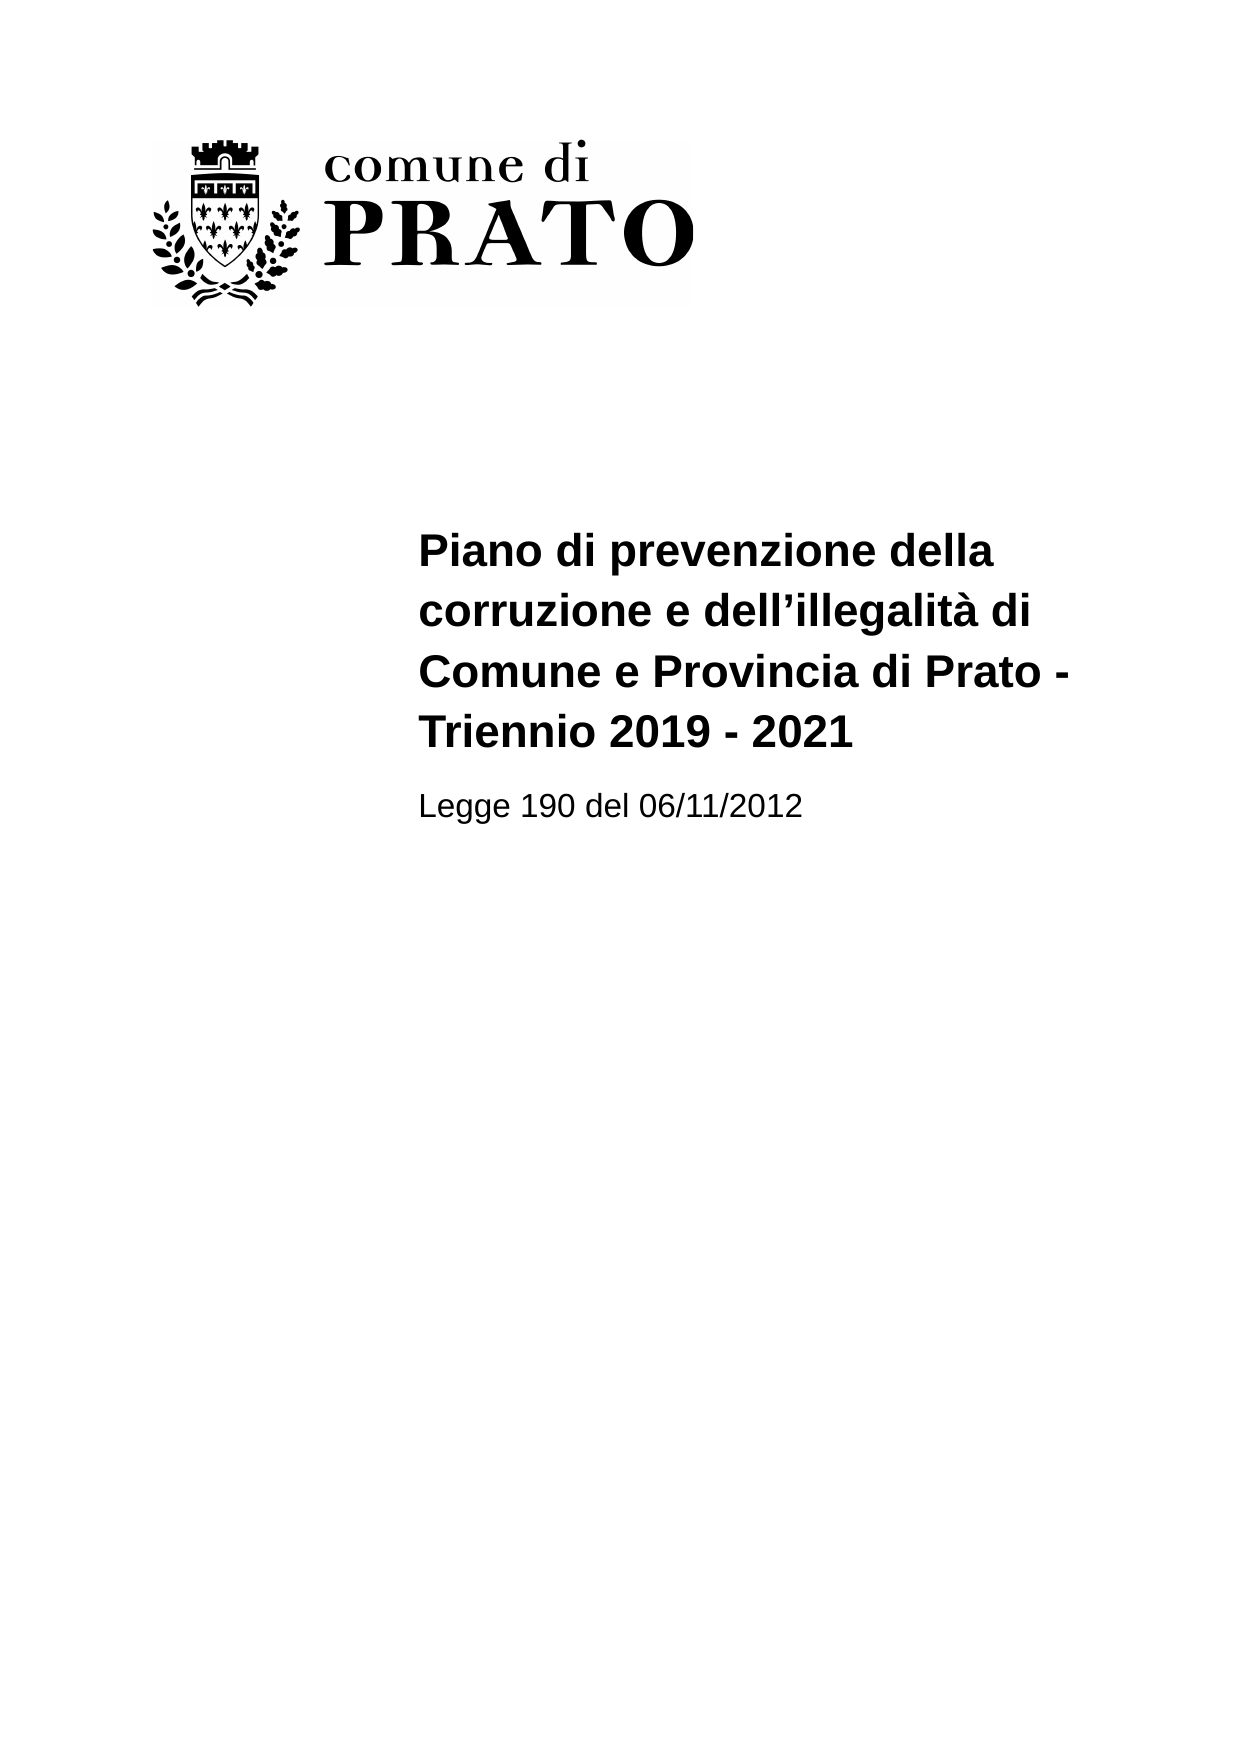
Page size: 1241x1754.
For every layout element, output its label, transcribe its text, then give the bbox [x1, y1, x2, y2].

text Piano di prevenzione della corruzione e dell’illegalità di Comune e Provincia di Prato - Triennio 2019 - 2021 [418, 523, 1122, 757]
picture [152, 139, 694, 307]
text Legge 190 del 06/11/2012 [418, 786, 1122, 824]
